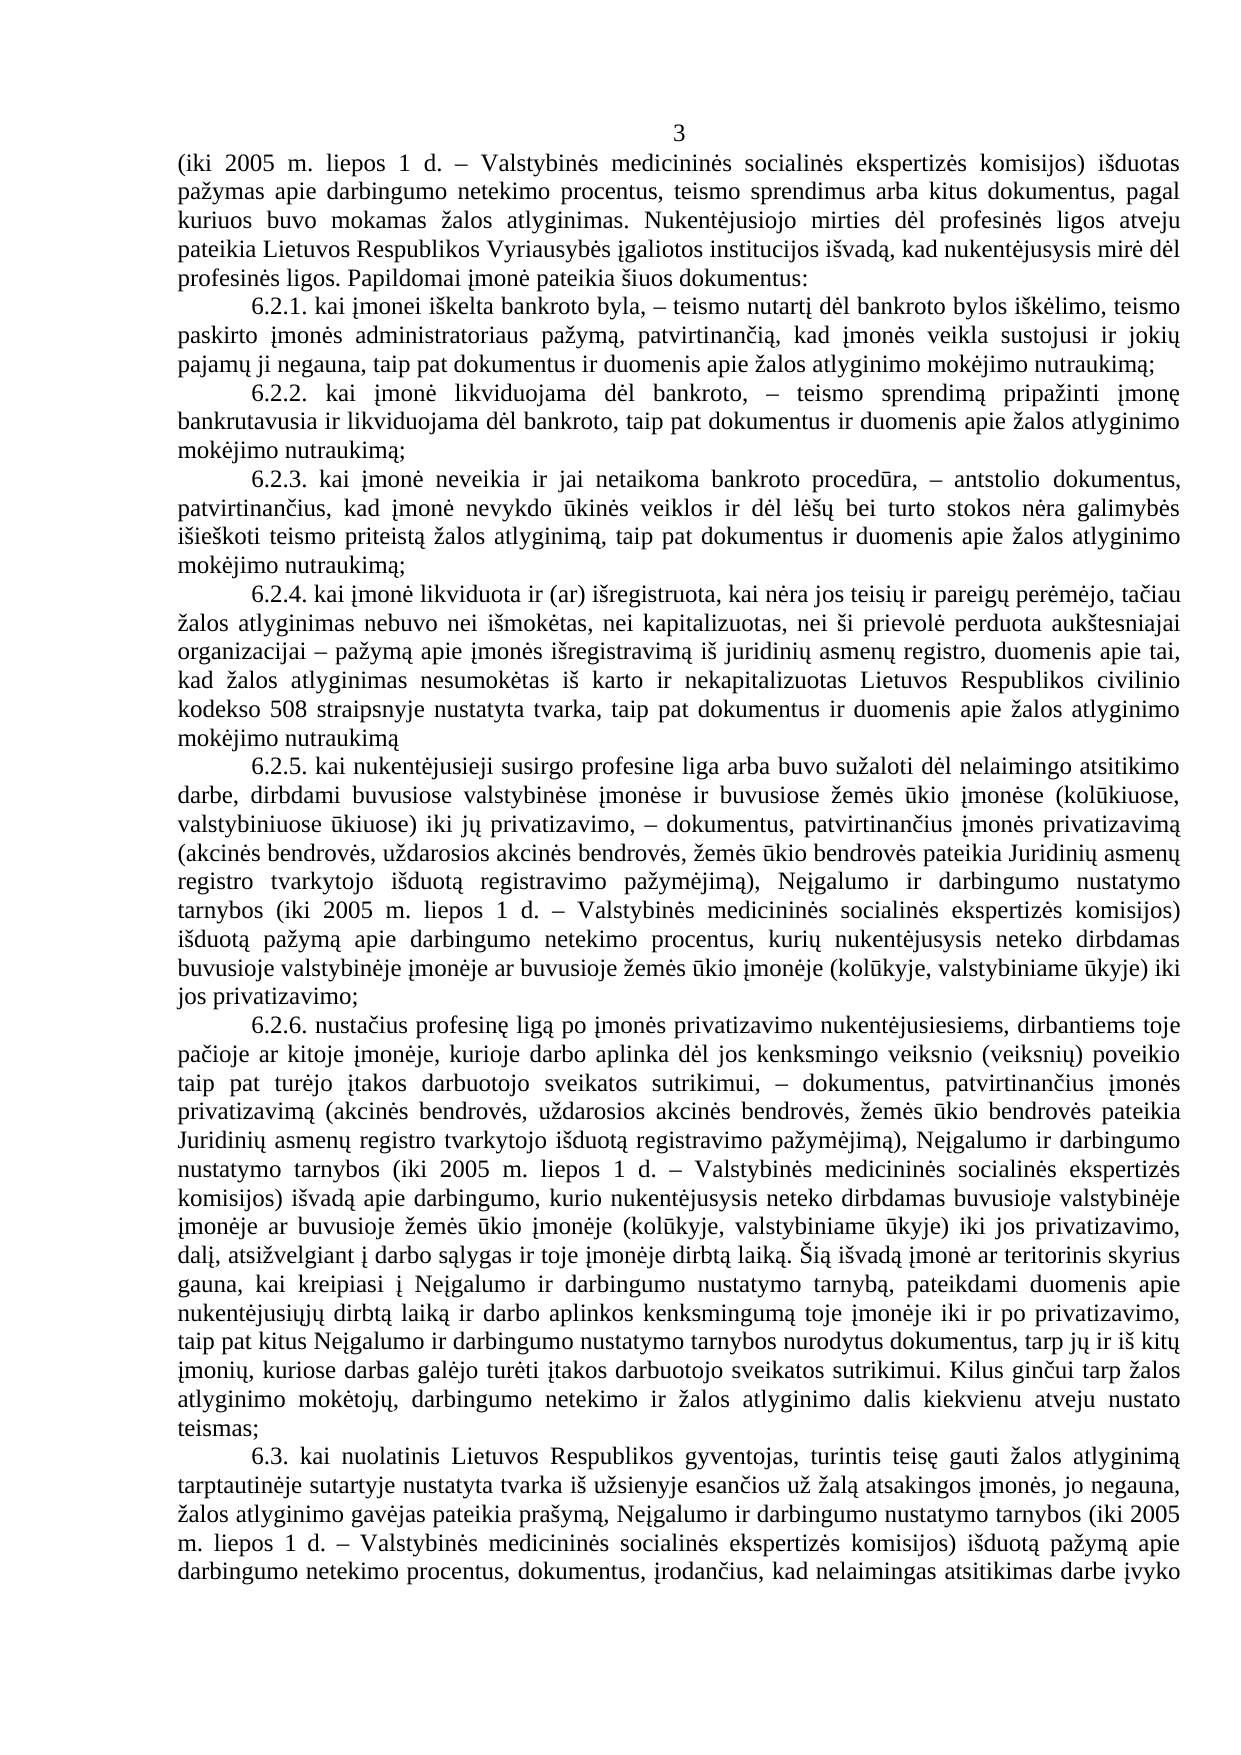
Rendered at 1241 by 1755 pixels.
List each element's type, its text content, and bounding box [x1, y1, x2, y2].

text 6.2.4. kai įmonė likviduota ir (ar) išregistruota, kai nėra jos teisių ir pareigų perėmėjo, tačiau žalos atlyginimas nebuvo nei išmokėtas, nei kapitalizuotas, nei ši prievolė perduota aukštesniajai organizacijai – pažymą apie įmonės išregistravimą iš juridinių asmenų registro, duomenis apie tai, kad žalos atlyginimas nesumokėtas iš karto ir nekapitalizuotas Lietuvos Respublikos civilinio kodekso 508 straipsnyje nustatyta tvarka, taip pat dokumentus ir duomenis apie žalos atlyginimo mokėjimo nutraukimą [177, 579, 1181, 751]
text 6.2.1. kai įmonei iškelta bankroto byla, – teismo nutartį dėl bankroto bylos iškėlimo, teismo paskirto įmonės administratoriaus pažymą, patvirtinančią, kad įmonės veikla sustojusi ir jokių pajamų ji negauna, taip pat dokumentus ir duomenis apie žalos atlyginimo mokėjimo nutraukimą; [177, 291, 1181, 378]
text 6.2.3. kai įmonė neveikia ir jai netaikoma bankroto procedūra, – antstolio dokumentus, patvirtinančius, kad įmonė nevykdo ūkinės veiklos ir dėl lėšų bei turto stokos nėra galimybės išieškoti teismo priteistą žalos atlyginimą, taip pat dokumentus ir duomenis apie žalos atlyginimo mokėjimo nutraukimą; [177, 464, 1181, 579]
text 6.3. kai nuolatinis Lietuvos Respublikos gyventojas, turintis teisę gauti žalos atlyginimą tarptautinėje sutartyje nustatyta tvarka iš užsienyje esančios už žalą atsakingos įmonės, jo negauna, žalos atlyginimo gavėjas pateikia prašymą, Neįgalumo ir darbingumo nustatymo tarnybos (iki 2005 m. liepos 1 d. – Valstybinės medicininės socialinės ekspertizės komisijos) išduotą pažymą apie darbingumo netekimo procentus, dokumentus, įrodančius, kad nelaimingas atsitikimas darbe įvyko [177, 1441, 1181, 1585]
text 6.2.6. nustačius profesinę ligą po įmonės privatizavimo nukentėjusiesiems, dirbantiems toje pačioje ar kitoje įmonėje, kurioje darbo aplinka dėl jos kenksmingo veiksnio (veiksnių) poveikio taip pat turėjo įtakos darbuotojo sveikatos sutrikimui, – dokumentus, patvirtinančius įmonės privatizavimą (akcinės bendrovės, uždarosios akcinės bendrovės, žemės ūkio bendrovės pateikia Juridinių asmenų registro tvarkytojo išduotą registravimo pažymėjimą), Neįgalumo ir darbingumo nustatymo tarnybos (iki 2005 m. liepos 1 d. – Valstybinės medicininės socialinės ekspertizės komisijos) išvadą apie darbingumo, kurio nukentėjusysis neteko dirbdamas buvusioje valstybinėje įmonėje ar buvusioje žemės ūkio įmonėje (kolūkyje, valstybiniame ūkyje) iki jos privatizavimo, dalį, atsižvelgiant į darbo sąlygas ir toje įmonėje dirbtą laiką. Šią išvadą įmonė ar teritorinis skyrius gauna, kai kreipiasi į Neįgalumo ir darbingumo nustatymo tarnybą, pateikdami duomenis apie nukentėjusiųjų dirbtą laiką ir darbo aplinkos kenksmingumą toje įmonėje iki ir po privatizavimo, taip pat kitus Neįgalumo ir darbingumo nustatymo tarnybos nurodytus dokumentus, tarp jų ir iš kitų įmonių, kuriose darbas galėjo turėti įtakos darbuotojo sveikatos sutrikimui. Kilus ginčui tarp žalos atlyginimo mokėtojų, darbingumo netekimo ir žalos atlyginimo dalis kiekvienu atveju nustato teismas; [177, 1010, 1181, 1441]
text 6.2.2. kai įmonė likviduojama dėl bankroto, – teismo sprendimą pripažinti įmonę bankrutavusia ir likviduojama dėl bankroto, taip pat dokumentus ir duomenis apie žalos atlyginimo mokėjimo nutraukimą; [177, 378, 1181, 464]
text 6.2.5. kai nukentėjusieji susirgo profesine liga arba buvo sužaloti dėl nelaimingo atsitikimo darbe, dirbdami buvusiose valstybinėse įmonėse ir buvusiose žemės ūkio įmonėse (kolūkiuose, valstybiniuose ūkiuose) iki jų privatizavimo, – dokumentus, patvirtinančius įmonės privatizavimą (akcinės bendrovės, uždarosios akcinės bendrovės, žemės ūkio bendrovės pateikia Juridinių asmenų registro tvarkytojo išduotą registravimo pažymėjimą), Neįgalumo ir darbingumo nustatymo tarnybos (iki 2005 m. liepos 1 d. – Valstybinės medicininės socialinės ekspertizės komisijos) išduotą pažymą apie darbingumo netekimo procentus, kurių nukentėjusysis neteko dirbdamas buvusioje valstybinėje įmonėje ar buvusioje žemės ūkio įmonėje (kolūkyje, valstybiniame ūkyje) iki jos privatizavimo; [177, 751, 1181, 1010]
text (iki 2005 m. liepos 1 d. – Valstybinės medicininės socialinės ekspertizės komisijos) išduotas pažymas apie darbingumo netekimo procentus, teismo sprendimus arba kitus dokumentus, pagal kuriuos buvo mokamas žalos atlyginimas. Nukentėjusiojo mirties dėl profesinės ligos atveju pateikia Lietuvos Respublikos Vyriausybės įgaliotos institucijos išvadą, kad nukentėjusysis mirė dėl profesinės ligos. Papildomai įmonė pateikia šiuos dokumentus: [177, 148, 1181, 291]
